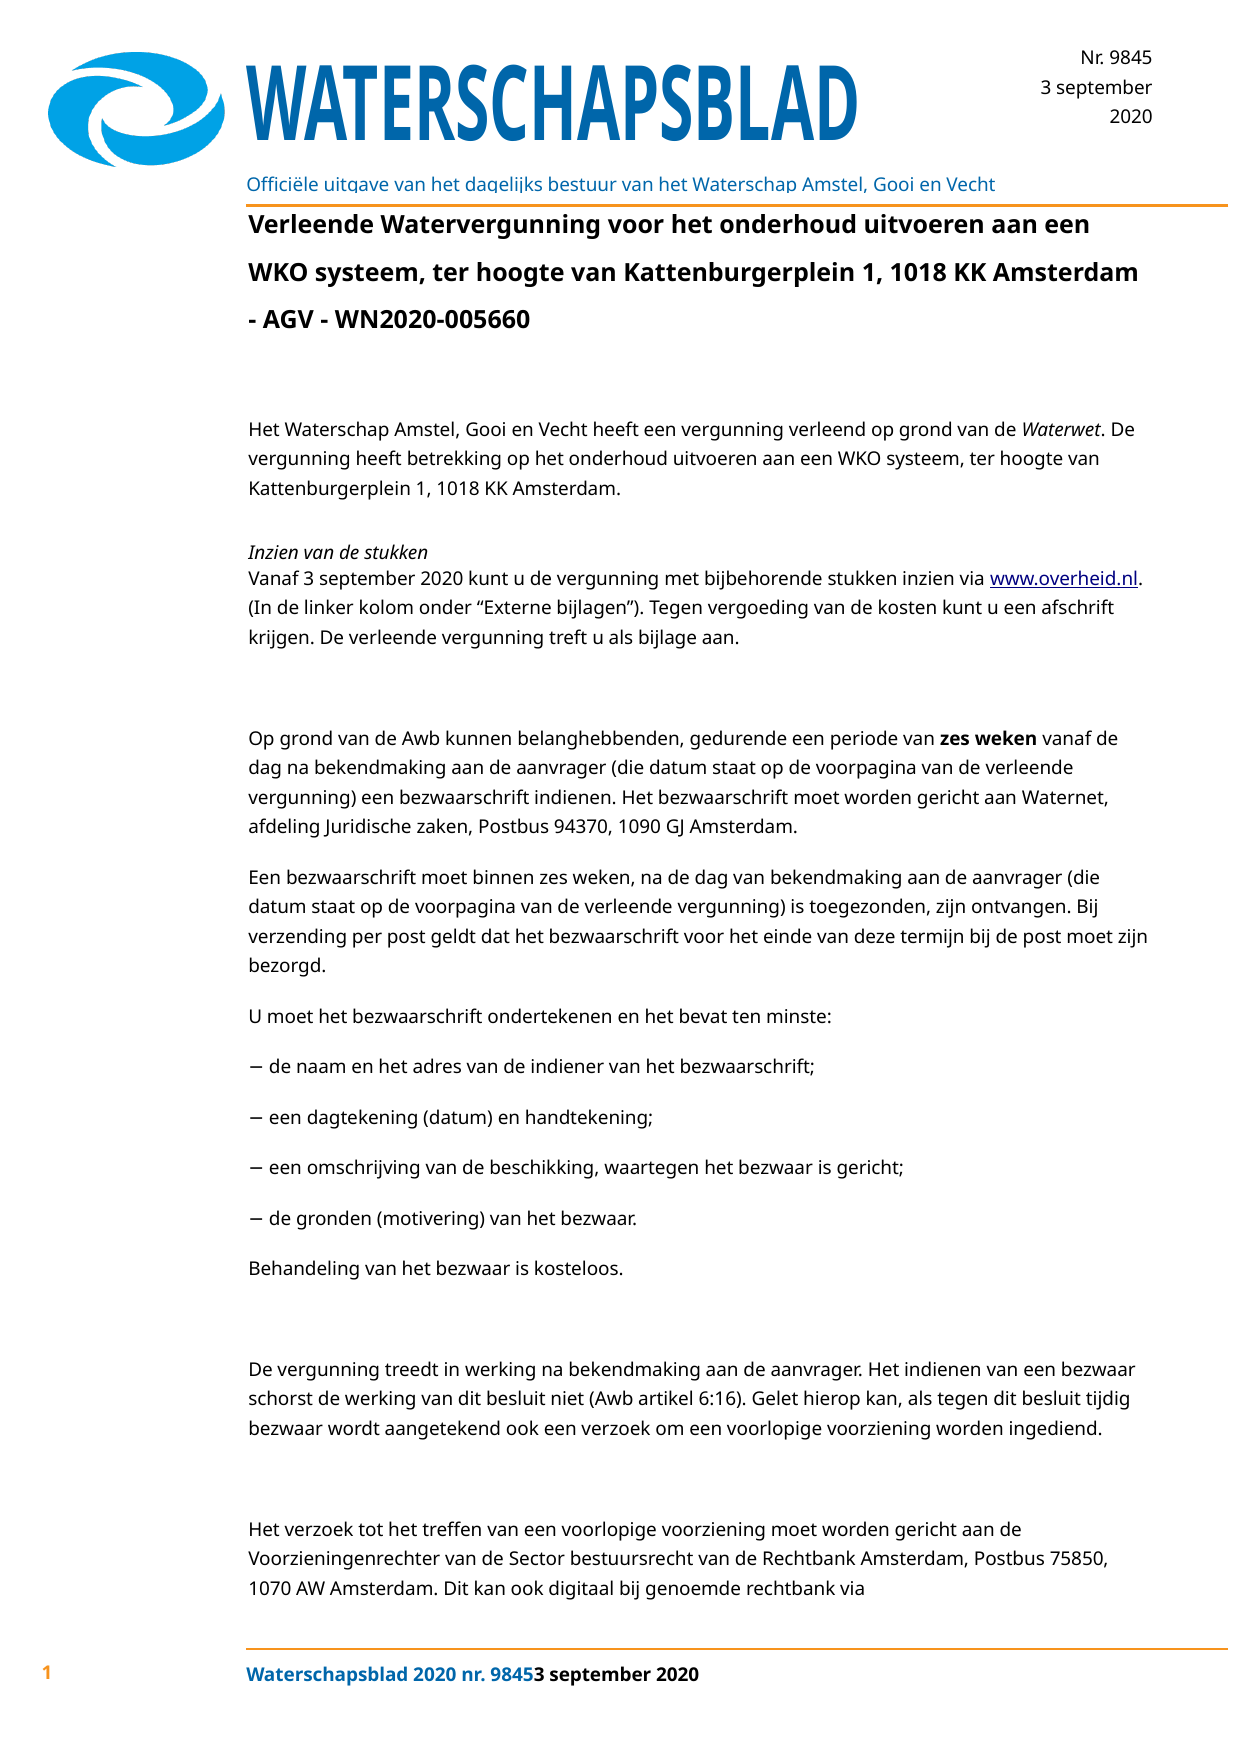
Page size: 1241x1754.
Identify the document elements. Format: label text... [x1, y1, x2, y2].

text Vanaf 3 september 2020 kunt u de vergunning met bijbehorende stukken inzien via www.overheid.nl. (In de linker kolom onder “Externe bijlagen”). Tegen vergoeding van de kosten kunt u een afschrift krijgen. De verleende vergunning treft u als bijlage aan. [248, 565, 1152, 650]
text − de gronden (motivering) van het bezwaar. [248, 1205, 1152, 1231]
text − een omschrijving van de beschikking, waartegen het bezwaar is gericht; [248, 1154, 1152, 1180]
text Inzien van de stukken [248, 539, 1152, 565]
text Behandeling van het bezwaar is kosteloos. [248, 1255, 1152, 1281]
text − een dagtekening (datum) en handtekening; [248, 1104, 1152, 1130]
text U moet het bezwaarschrift ondertekenen en het bevat ten minste: [248, 1003, 1152, 1029]
text De vergunning treedt in werking na bekendmaking aan de aanvrager. Het indienen van een bezwaar schorst de werking van dit besluit niet (Awb artikel 6:16). Gelet hierop kan, als tegen dit besluit tijdig bezwaar wordt aangetekend ook een verzoek om een voorlopige voorziening worden ingediend. [248, 1356, 1152, 1441]
text Op grond van de Awb kunnen belanghebbenden, gedurende een periode van zes weken vanaf de dag na bekendmaking aan de aanvrager (die datum staat op de voorpagina van de verleende vergunning) een bezwaarschrift indienen. Het bezwaarschrift moet worden gericht aan Waternet, afdeling Juridische zaken, Postbus 94370, 1090 GJ Amsterdam. [248, 725, 1152, 839]
text Verleende Watervergunning voor het onderhoud uitvoeren aan een WKO systeem, ter hoogte van Kattenburgerplein 1, 1018 KK Amsterdam - AGV - WN2020-005660 [248, 207, 1152, 336]
picture [41, 47, 231, 172]
text Het verzoek tot het treffen van een voorlopige voorziening moet worden gericht aan de Voorzieningenrechter van de Sector bestuursrecht van de Rechtbank Amsterdam, Postbus 75850, 1070 AW Amsterdam. Dit kan ook digitaal bij genoemde rechtbank via [248, 1516, 1152, 1601]
text Een bezwaarschrift moet binnen zes weken, na de dag van bekendmaking aan de aanvrager (die datum staat op de voorpagina van de verleende vergunning) is toegezonden, zijn ontvangen. Bij verzending per post geldt dat het bezwaarschrift voor het einde van deze termijn bij de post moet zijn bezorgd. [248, 864, 1152, 978]
text − de naam en het adres van de indiener van het bezwaarschrift; [248, 1053, 1152, 1079]
text Het Waterschap Amstel, Gooi en Vecht heeft een vergunning verleend op grond van de Waterwet. De vergunning heeft betrekking op het onderhoud uitvoeren aan een WKO systeem, ter hoogte van Kattenburgerplein 1, 1018 KK Amsterdam. [248, 416, 1152, 501]
